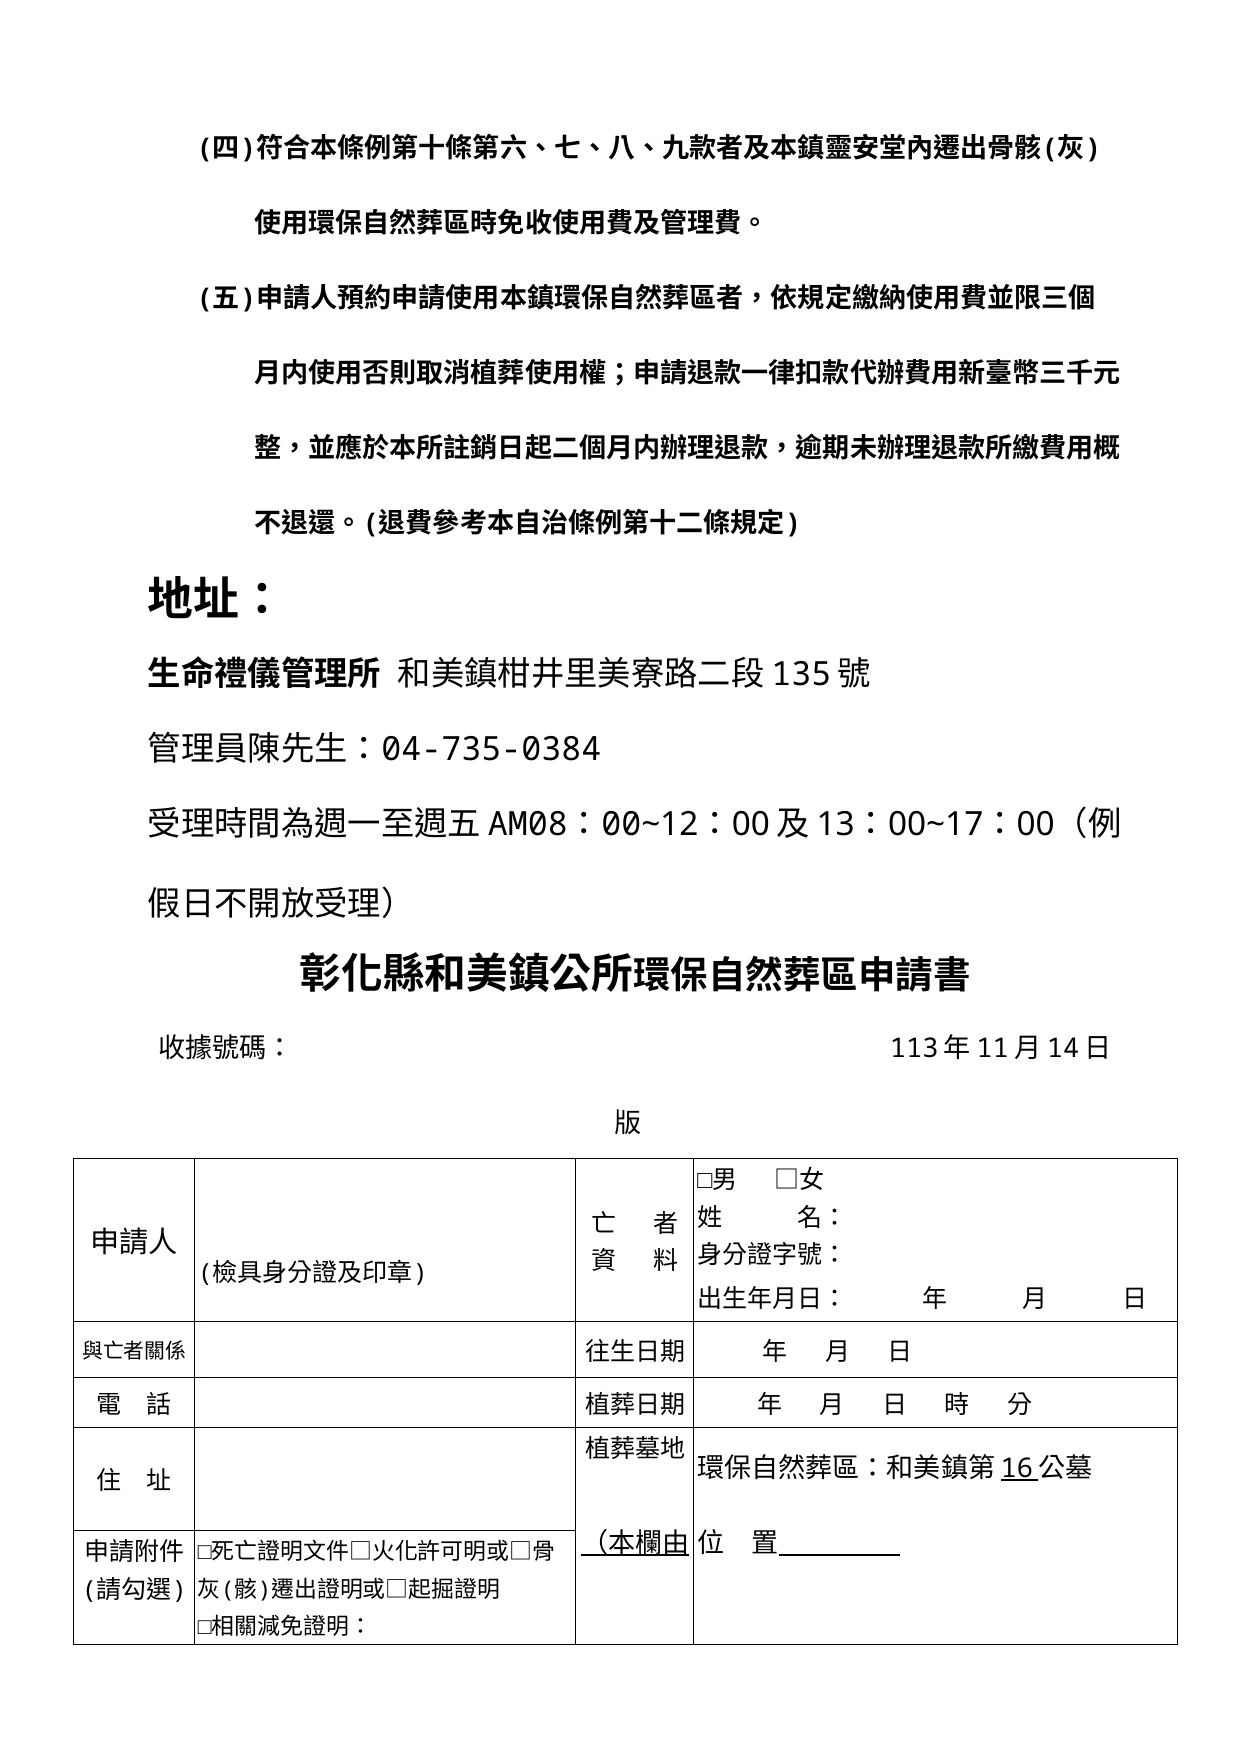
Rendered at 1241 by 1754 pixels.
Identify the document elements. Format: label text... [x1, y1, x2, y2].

table_cell 電 話 [74, 1378, 194, 1427]
text 地址： [148, 558, 1122, 633]
text (五)申請人預約申請使用本鎮環保自然葬區者，依規定繳納使用費並限三個月内使用否則取消植葬使用權；申請退款一律扣款代辦費用新臺幣三千元整，並應於本所註銷日起二個月内辦理退款，逾期未辦理退款所繳費用概不退還。(退費參考本自治條例第十二條規定) [148, 258, 1122, 558]
table_cell 植葬墓地 （本欄由 [576, 1428, 693, 1643]
text 收據號碼： 113年11月14日版 [148, 1008, 1122, 1158]
text 彰化縣和美鎮公所環保自然葬區申請書 [148, 933, 1122, 1008]
table_cell 與亡者關係 [74, 1322, 194, 1377]
text 生命禮儀管理所 和美鎮柑井里美寮路二段135號 [148, 633, 1122, 708]
table_cell 環保自然葬區：和美鎮第16公墓 位 置 [694, 1428, 1177, 1643]
table_header 亡 者 資 料 [576, 1159, 693, 1321]
table_cell 申請附件 (請勾選) [74, 1531, 194, 1643]
text 管理員陳先生：04-735-0384 [148, 708, 1122, 783]
table_cell 年 月 日 [694, 1322, 1177, 1377]
table_cell 往生日期 [576, 1322, 693, 1377]
table_cell [195, 1428, 575, 1530]
table_header (檢具身分證及印章) [195, 1159, 575, 1321]
table_header 申請人 [74, 1159, 194, 1321]
table_cell 植葬日期 [576, 1378, 693, 1427]
text 受理時間為週一至週五AM08：00~12：00及13：00~17：00（例假日不開放受理） [148, 783, 1122, 933]
table_cell [195, 1378, 575, 1427]
table_cell 年 月 日 時 分 [694, 1378, 1177, 1427]
table_cell □死亡證明文件□火化許可明或□骨灰(骸)遷出證明或□起掘證明 □相關減免證明： [195, 1531, 575, 1643]
table_cell [195, 1322, 575, 1377]
table_cell 住 址 [74, 1428, 194, 1530]
table_header □男 □女 姓 名： 身分證字號： 出生年月日： 年 月 日 [694, 1159, 1177, 1321]
text (四)符合本條例第十條第六、七、八、九款者及本鎮靈安堂內遷出骨骸(灰)使用環保自然葬區時免收使用費及管理費。 [148, 108, 1122, 258]
